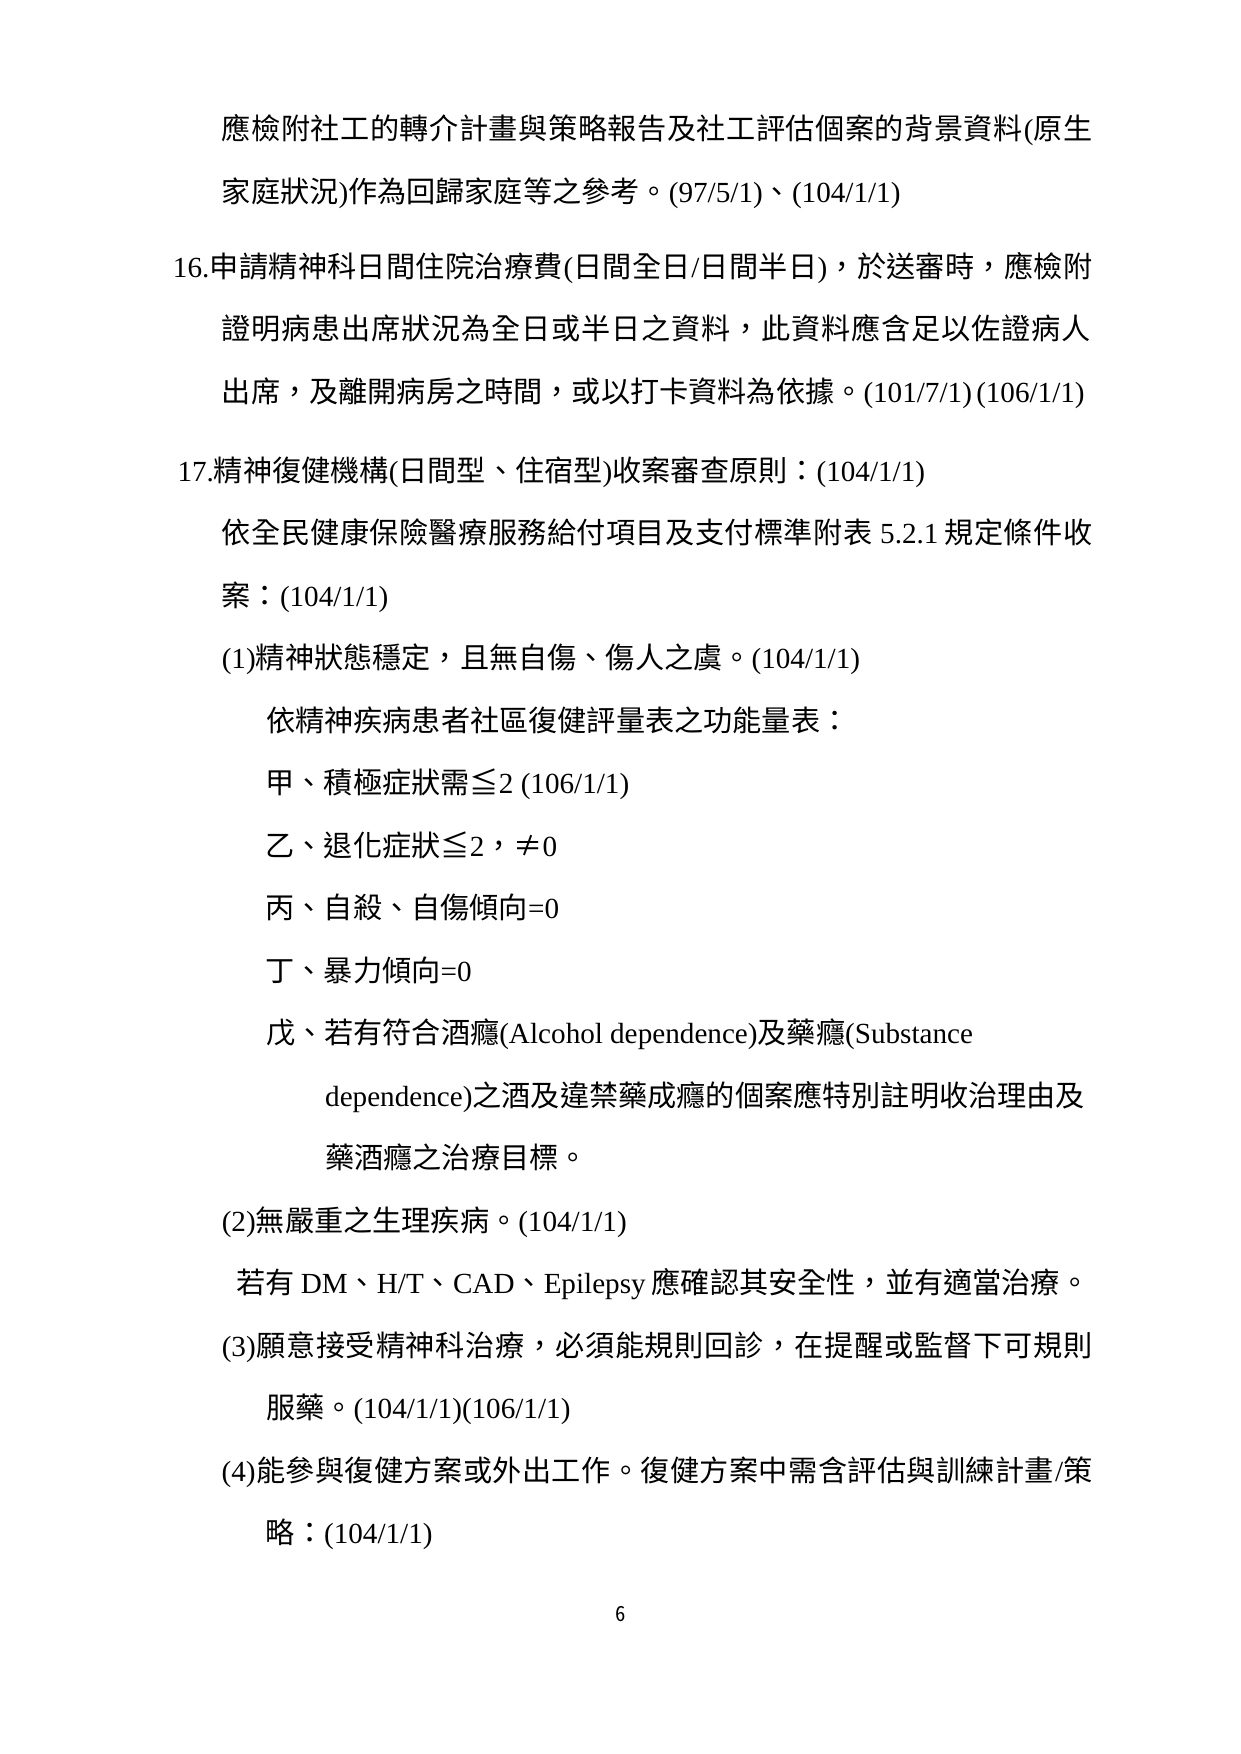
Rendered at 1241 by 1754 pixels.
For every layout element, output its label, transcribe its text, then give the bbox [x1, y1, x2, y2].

text (3)願意接受精神科治療，必須能規則回診，在提醒或監督下可規則服藥。(104/1/1)(106/1/1) [222, 1302, 1092, 1427]
text (1)精神狀態穩定，且無自傷、傷人之虞。(104/1/1) [186, 614, 1092, 677]
text 戊、若有符合酒癮(Alcohol dependence)及藥癮(Substance dependence)之酒及違禁藥成癮的個案應特別註明收治理由及藥酒癮之治療目標。 [266, 989, 1092, 1177]
text 乙、退化症狀≦2，≠0 [227, 802, 1092, 864]
text 應檢附社工的轉介計畫與策略報告及社工評估個案的背景資料(原生家庭狀況)作為回歸家庭等之參考。(97/5/1)、(104/1/1) [173, 89, 1092, 214]
text (2)無嚴重之生理疾病。(104/1/1) [186, 1177, 1092, 1239]
text (4)能參與復健方案或外出工作。復健方案中需含評估與訓練計畫/策略：(104/1/1) [221, 1427, 1092, 1552]
text 甲、積極症狀需≦2 (106/1/1) [227, 739, 1092, 802]
text 16.申請精神科日間住院治療費(日間全日/日間半日)，於送審時，應檢附證明病患出席狀況為全日或半日之資料，此資料應含足以佐證病人出席，及離開病房之時間，或以打卡資料為依據。(101/7/1) (106/1/1) [173, 227, 1092, 414]
text 依全民健康保險醫療服務給付項目及支付標準附表5.2.1規定條件收案：(104/1/1) [221, 489, 1092, 614]
text 若有DM、H/T、CAD、Epilepsy應確認其安全性，並有適當治療。 [236, 1239, 1092, 1302]
text 丙、自殺、自傷傾向=0 [227, 864, 1092, 927]
text 依精神疾病患者社區復健評量表之功能量表： [175, 677, 1092, 739]
text 17.精神復健機構(日間型、住宿型)收案審查原則：(104/1/1) [177, 427, 1092, 489]
text 丁、暴力傾向=0 [227, 927, 1092, 989]
